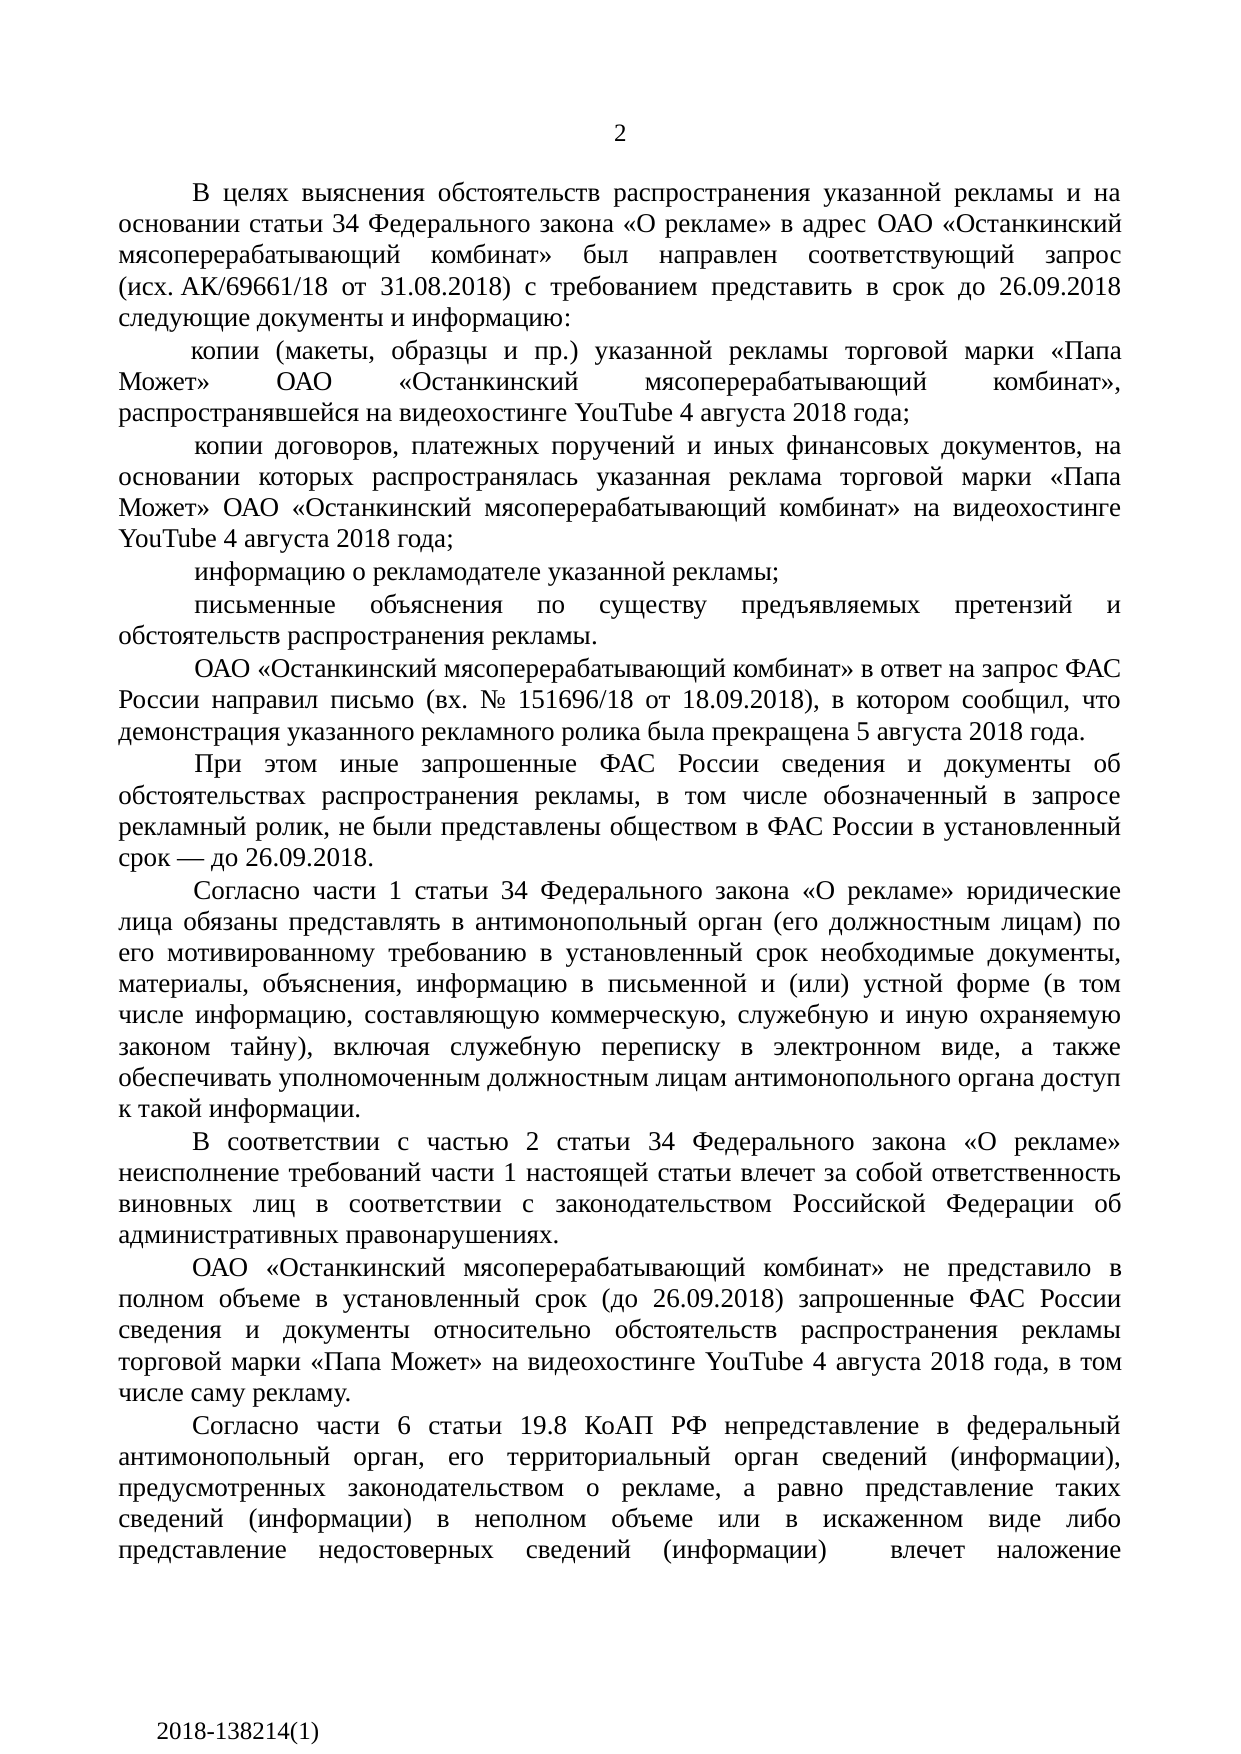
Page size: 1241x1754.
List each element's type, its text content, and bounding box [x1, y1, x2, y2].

text Согласно части 1 статьи 34 Федерального закона «О рекламе» юридические лица обязаны представлять в антимонопольный орган (его должностным лицам) по его мотивированному требованию в установленный срок необходимые документы, материалы, объяснения, информацию в письменной и (или) устной форме (в том числе информацию, составляющую коммерческую, служебную и иную охраняемую законом тайну), включая служебную переписку в электронном виде, а также обеспечивать уполномоченным должностным лицам антимонопольного органа доступ к такой информации. [118, 874, 1122, 1123]
text При этом иные запрошенные ФАС России сведения и документы об обстоятельствах распространения рекламы, в том числе обозначенный в запросе рекламный ролик, не были представлены обществом в ФАС России в установленный срок — до 26.09.2018. [118, 748, 1122, 872]
text копии договоров, платежных поручений и иных финансовых документов, на основании которых распространялась указанная реклама торговой марки «Папа Может» ОАО «Останкинский мясоперерабатывающий комбинат» на видеохостинге YouTube 4 августа 2018 года; [118, 429, 1122, 554]
text ОАО «Останкинский мясоперерабатывающий комбинат» не представило в полном объеме в установленный срок (до 26.09.2018) запрошенные ФАС России сведения и документы относительно обстоятельств распространения рекламы торговой марки «Папа Может» на видеохостинге YouTube 4 августа 2018 года, в том числе саму рекламу. [118, 1251, 1122, 1407]
text информацию о рекламодателе указанной рекламы; [118, 555, 1122, 587]
text В целях выяснения обстоятельств распространения указанной рекламы и на основании статьи 34 Федерального закона «О рекламе» в адрес ОАО «Останкинский мясоперерабатывающий комбинат» был направлен соответствующий запрос (исх. АК/69661/18 от 31.08.2018) с требованием представить в срок до 26.09.2018 следующие документы и информацию: [118, 176, 1122, 332]
text Согласно части 6 статьи 19.8 КоАП РФ непредставление в федеральный антимонопольный орган, его территориальный орган сведений (информации), предусмотренных законодательством о рекламе, а равно представление таких сведений (информации) в неполном объеме или в искаженном виде либо представление недостоверных сведений (информации) влечет наложение [118, 1409, 1122, 1564]
text ОАО «Останкинский мясоперерабатывающий комбинат» в ответ на запрос ФАС России направил письмо (вх. № 151696/18 от 18.09.2018), в котором сообщил, что демонстрация указанного рекламного ролика была прекращена 5 августа 2018 года. [118, 652, 1122, 746]
text письменные объяснения по существу предъявляемых претензий и обстоятельств распространения рекламы. [118, 588, 1122, 651]
text В соответствии с частью 2 статьи 34 Федерального закона «О рекламе» неисполнение требований части 1 настоящей статьи влечет за собой ответственность виновных лиц в соответствии с законодательством Российской Федерации об административных правонарушениях. [118, 1125, 1122, 1249]
text копии (макеты, образцы и пр.) указанной рекламы торговой марки «Папа Может» ОАО «Останкинский мясоперерабатывающий комбинат», распространявшейся на видеохостинге YouTube 4 августа 2018 года; [118, 334, 1122, 427]
